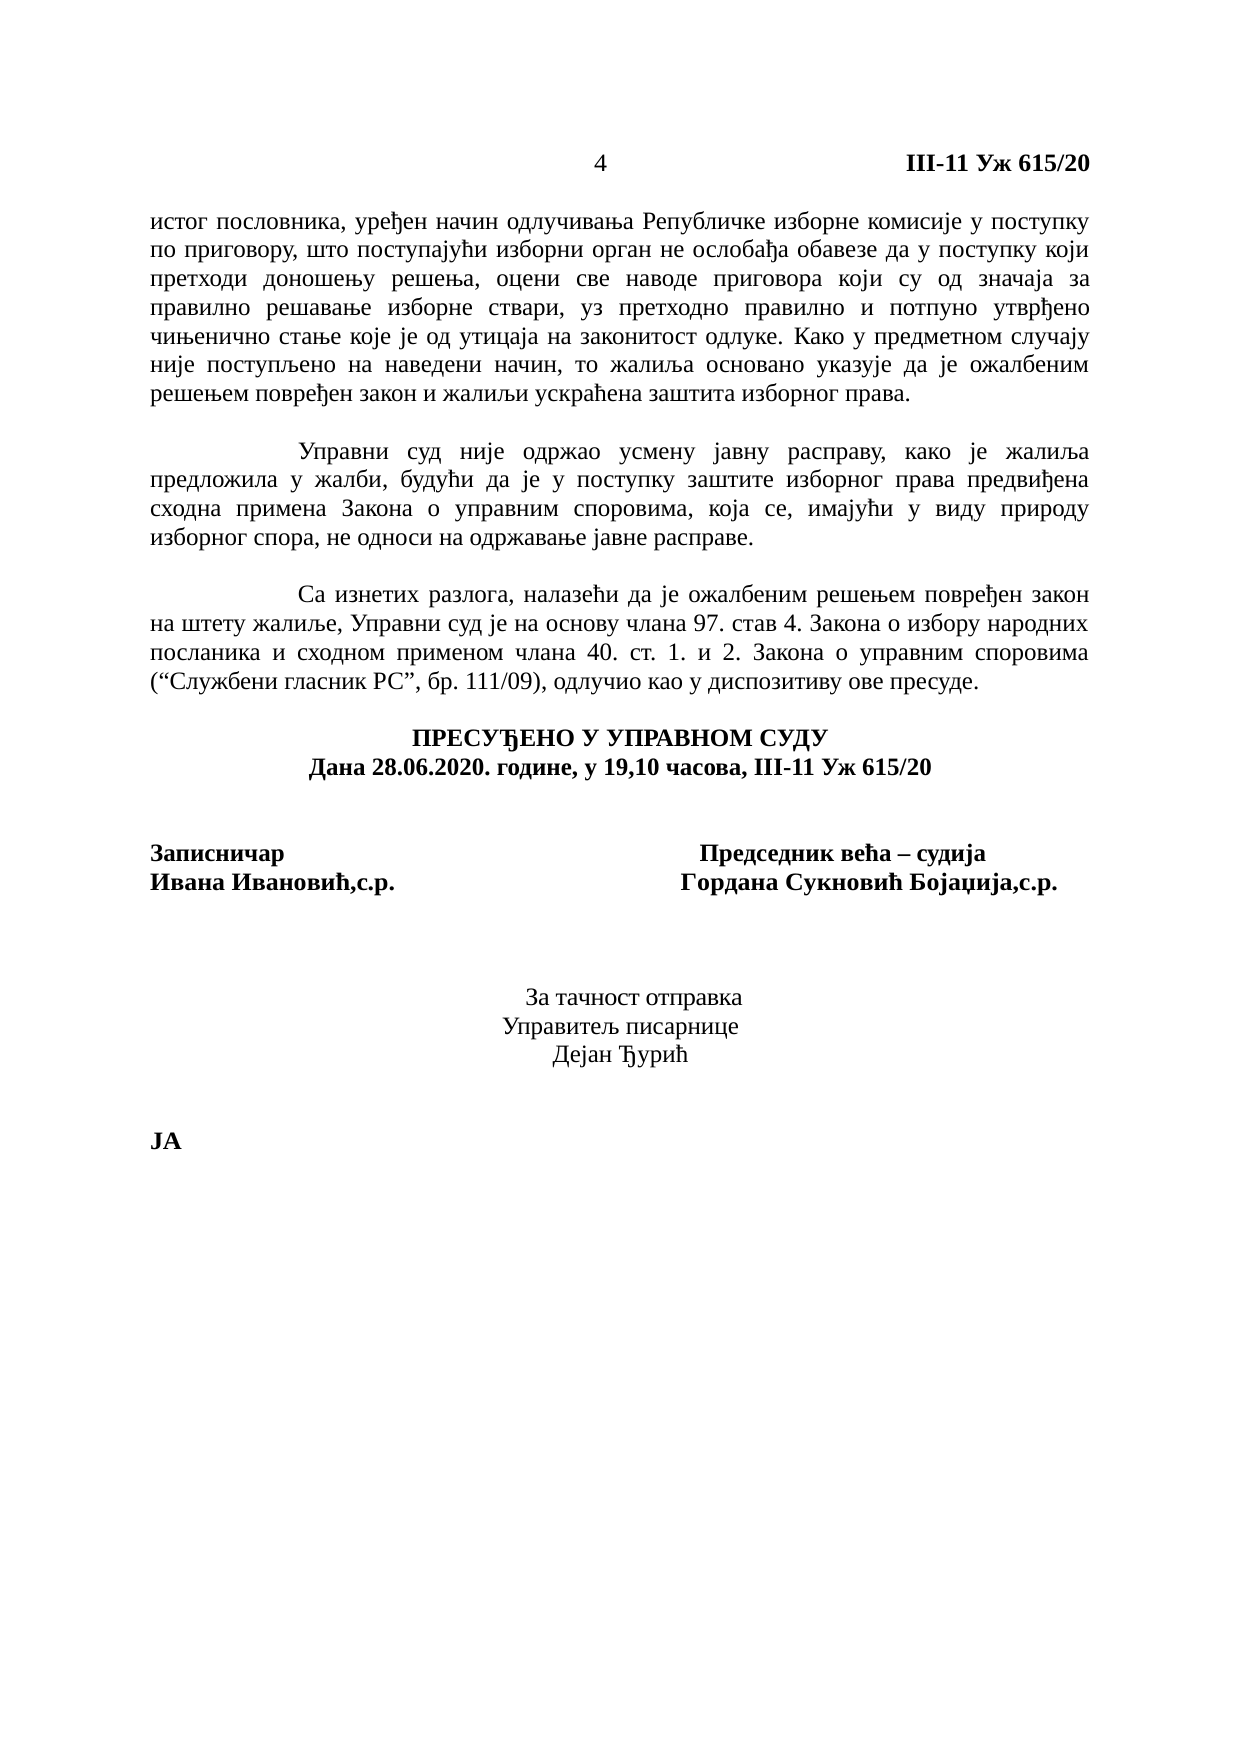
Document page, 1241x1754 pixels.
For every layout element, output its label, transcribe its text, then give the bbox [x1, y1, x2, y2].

text Записничар Председник већа – судија [150, 838, 1090, 867]
text Дејан Ђурић [150, 1039, 1090, 1068]
text Управни суд није одржао усмену јавну расправу, како је жалиља предложила у жалби, будући да је у поступку заштите изборног права предвиђена сходна примена Закона о управним споровима, која се, имајући у виду природу изборног спора, не односи на одржавање јавне расправе. [150, 436, 1090, 551]
text ПРЕСУЂЕНО У УПРАВНОМ СУДУ [150, 723, 1090, 752]
text За тачност отправка [150, 982, 1090, 1011]
text ЈА [150, 1126, 1090, 1154]
text Дана 28.06.2020. године, у 19,10 часова, III-11 Уж 615/20 [150, 752, 1090, 781]
text Са изнетих разлога, налазећи да је ожалбеним решењем повређен закон на штету жалиље, Управни суд је на основу члана 97. став 4. Закона о избору народних посланика и сходном применом члана 40. ст. 1. и 2. Закона о управним споровима (“Службени гласник РС”, бр. 111/09), одлучио као у диспозитиву ове пресуде. [150, 579, 1090, 694]
text Ивана Ивановић,с.р. Гордана Сукновић Бојаџија,с.р. [150, 867, 1090, 896]
text истог пословника, уређен начин одлучивања Републичке изборне комисије у поступку по приговору, што поступајући изборни орган не ослобађа обавезе да у поступку који претходи доношењу решења, оцени све наводе приговора који су од значаја за правилно решавање изборне ствари, уз претходно правилно и потпуно утврђено чињенично стање које је од утицаја на законитост одлуке. Како у предметном случају није поступљено на наведени начин, то жалиља основано указује да је ожалбеним решењем повређен закон и жалиљи ускраћена заштита изборног права. [150, 206, 1090, 407]
text Управитељ писарнице [150, 1011, 1090, 1039]
